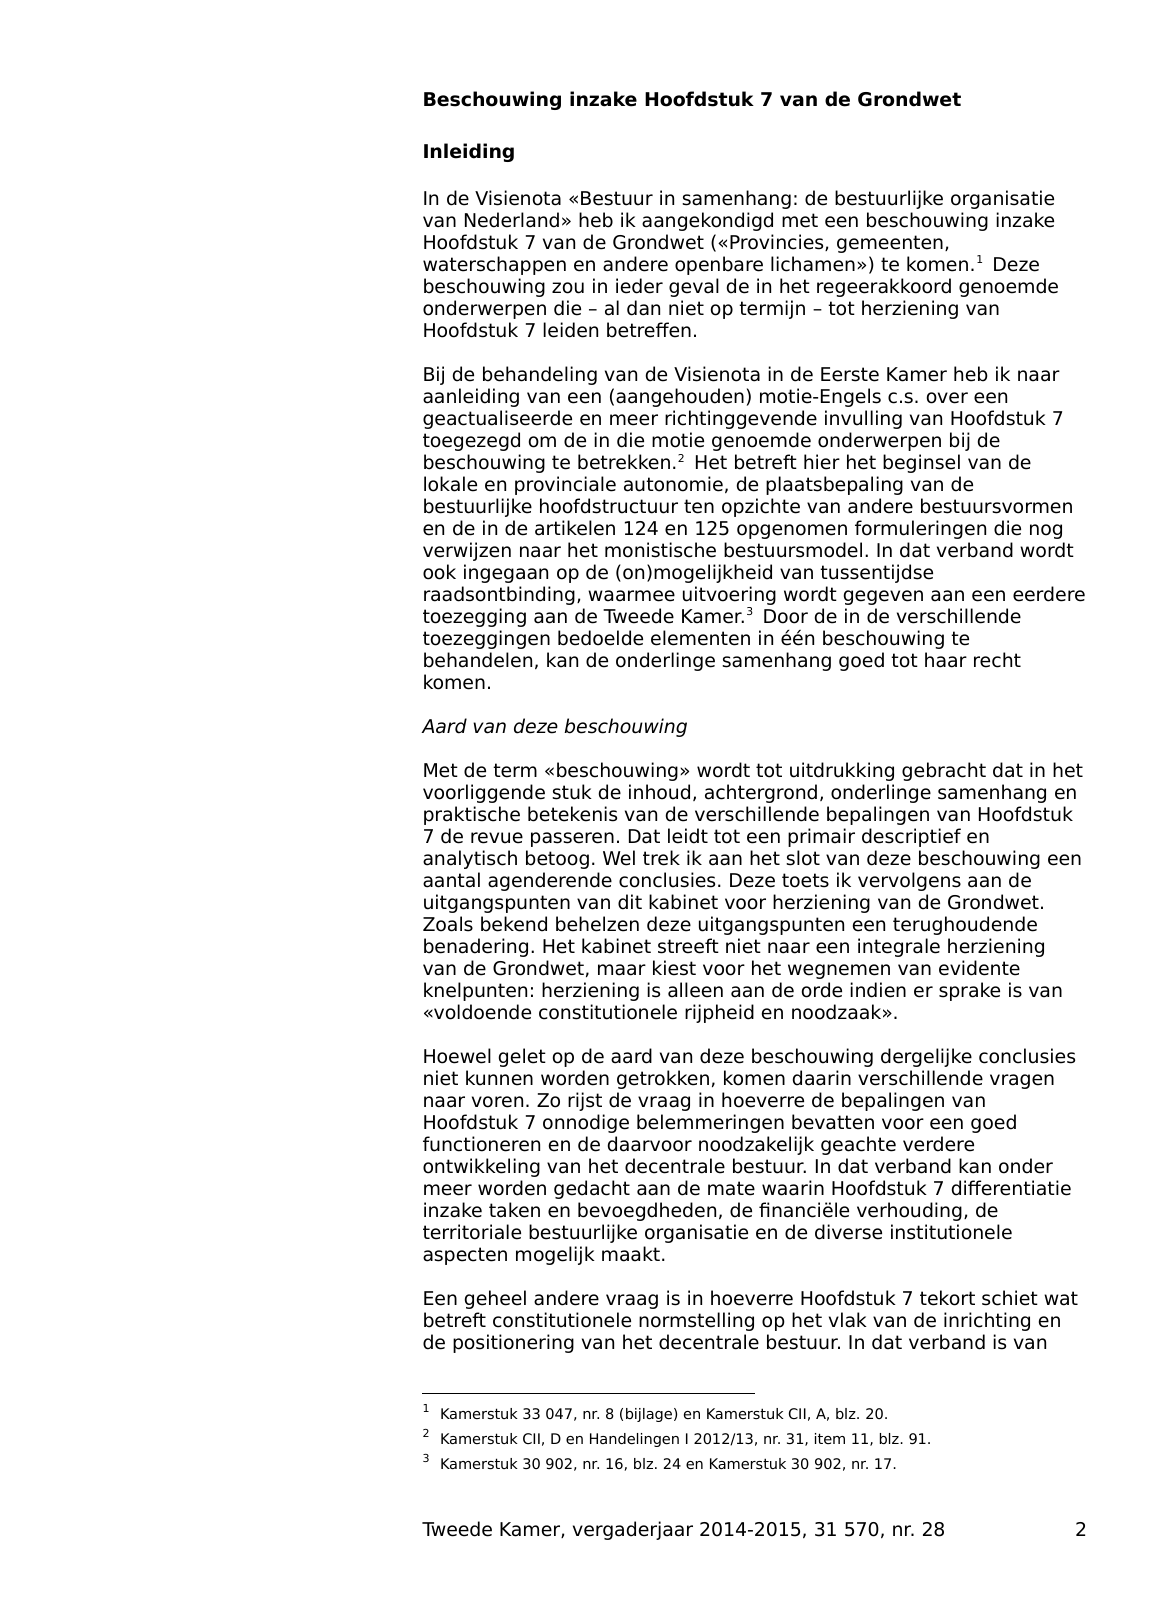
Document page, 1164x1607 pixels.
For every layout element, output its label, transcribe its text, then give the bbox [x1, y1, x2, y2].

text In de Visienota «Bestuur in samenhang: de bestuurlijke organisatie van Nederland» heb ik aangekondigd met een beschouwing inzake Hoofdstuk 7 van de Grondwet («Provincies, gemeenten, waterschappen en andere openbare lichamen») te komen. Deze beschouwing zou in ieder geval de in het regeerakkoord genoemde onderwerpen die – al dan niet op termijn – tot herziening van Hoofdstuk 7 leiden betreffen. [422, 188, 1087, 342]
subtitle Aard van deze beschouwing [422, 716, 1087, 738]
text Kamerstuk 33 047, nr. 8 (bijlage) en Kamerstuk CII, A, blz. 20. [422, 1402, 1087, 1424]
subtitle Beschouwing inzake Hoofdstuk 7 van de Grondwet [422, 89, 1087, 111]
text Met de term «beschouwing» wordt tot uitdrukking gebracht dat in het voorliggende stuk de inhoud, achtergrond, onderlinge samenhang en praktische betekenis van de verschillende bepalingen van Hoofdstuk 7 de revue passeren. Dat leidt tot een primair descriptief en analytisch betoog. Wel trek ik aan het slot van deze beschouwing een aantal agenderende conclusies. Deze toets ik vervolgens aan de uitgangspunten van dit kabinet voor herziening van de Grondwet. Zoals bekend behelzen deze uitgangspunten een terughoudende benadering. Het kabinet streeft niet naar een integrale herziening van de Grondwet, maar kiest voor het wegnemen van evidente knelpunten: herziening is alleen aan de orde indien er sprake is van «voldoende constitutionele rijpheid en noodzaak». [422, 760, 1087, 1024]
text Een geheel andere vraag is in hoeverre Hoofdstuk 7 tekort schiet wat betreft constitutionele normstelling op het vlak van de inrichting en de positionering van het decentrale bestuur. In dat verband is van [422, 1288, 1087, 1354]
text Kamerstuk 30 902, nr. 16, blz. 24 en Kamerstuk 30 902, nr. 17. [422, 1452, 1087, 1474]
subtitle Inleiding [422, 141, 1087, 163]
text Bij de behandeling van de Visienota in de Eerste Kamer heb ik naar aanleiding van een (aangehouden) motie-Engels c.s. over een geactualiseerde en meer richtinggevende invulling van Hoofdstuk 7 toegezegd om de in die motie genoemde onderwerpen bij de beschouwing te betrekken. Het betreft hier het beginsel van de lokale en provinciale autonomie, de plaatsbepaling van de bestuurlijke hoofdstructuur ten opzichte van andere bestuursvormen en de in de artikelen 124 en 125 opgenomen formuleringen die nog verwijzen naar het monistische bestuursmodel. In dat verband wordt ook ingegaan op de (on)mogelijkheid van tussentijdse raadsontbinding, waarmee uitvoering wordt gegeven aan een eerdere toezegging aan de Tweede Kamer. Door de in de verschillende toezeggingen bedoelde elementen in één beschouwing te behandelen, kan de onderlinge samenhang goed tot haar recht komen. [422, 364, 1087, 694]
text Hoewel gelet op de aard van deze beschouwing dergelijke conclusies niet kunnen worden getrokken, komen daarin verschillende vragen naar voren. Zo rijst de vraag in hoeverre de bepalingen van Hoofdstuk 7 onnodige belemmeringen bevatten voor een goed functioneren en de daarvoor noodzakelijk geachte verdere ontwikkeling van het decentrale bestuur. In dat verband kan onder meer worden gedacht aan de mate waarin Hoofdstuk 7 differentiatie inzake taken en bevoegdheden, de financiële verhouding, de territoriale bestuurlijke organisatie en de diverse institutionele aspecten mogelijk maakt. [422, 1046, 1087, 1266]
text Kamerstuk CII, D en Handelingen I 2012/13, nr. 31, item 11, blz. 91. [422, 1427, 1087, 1449]
